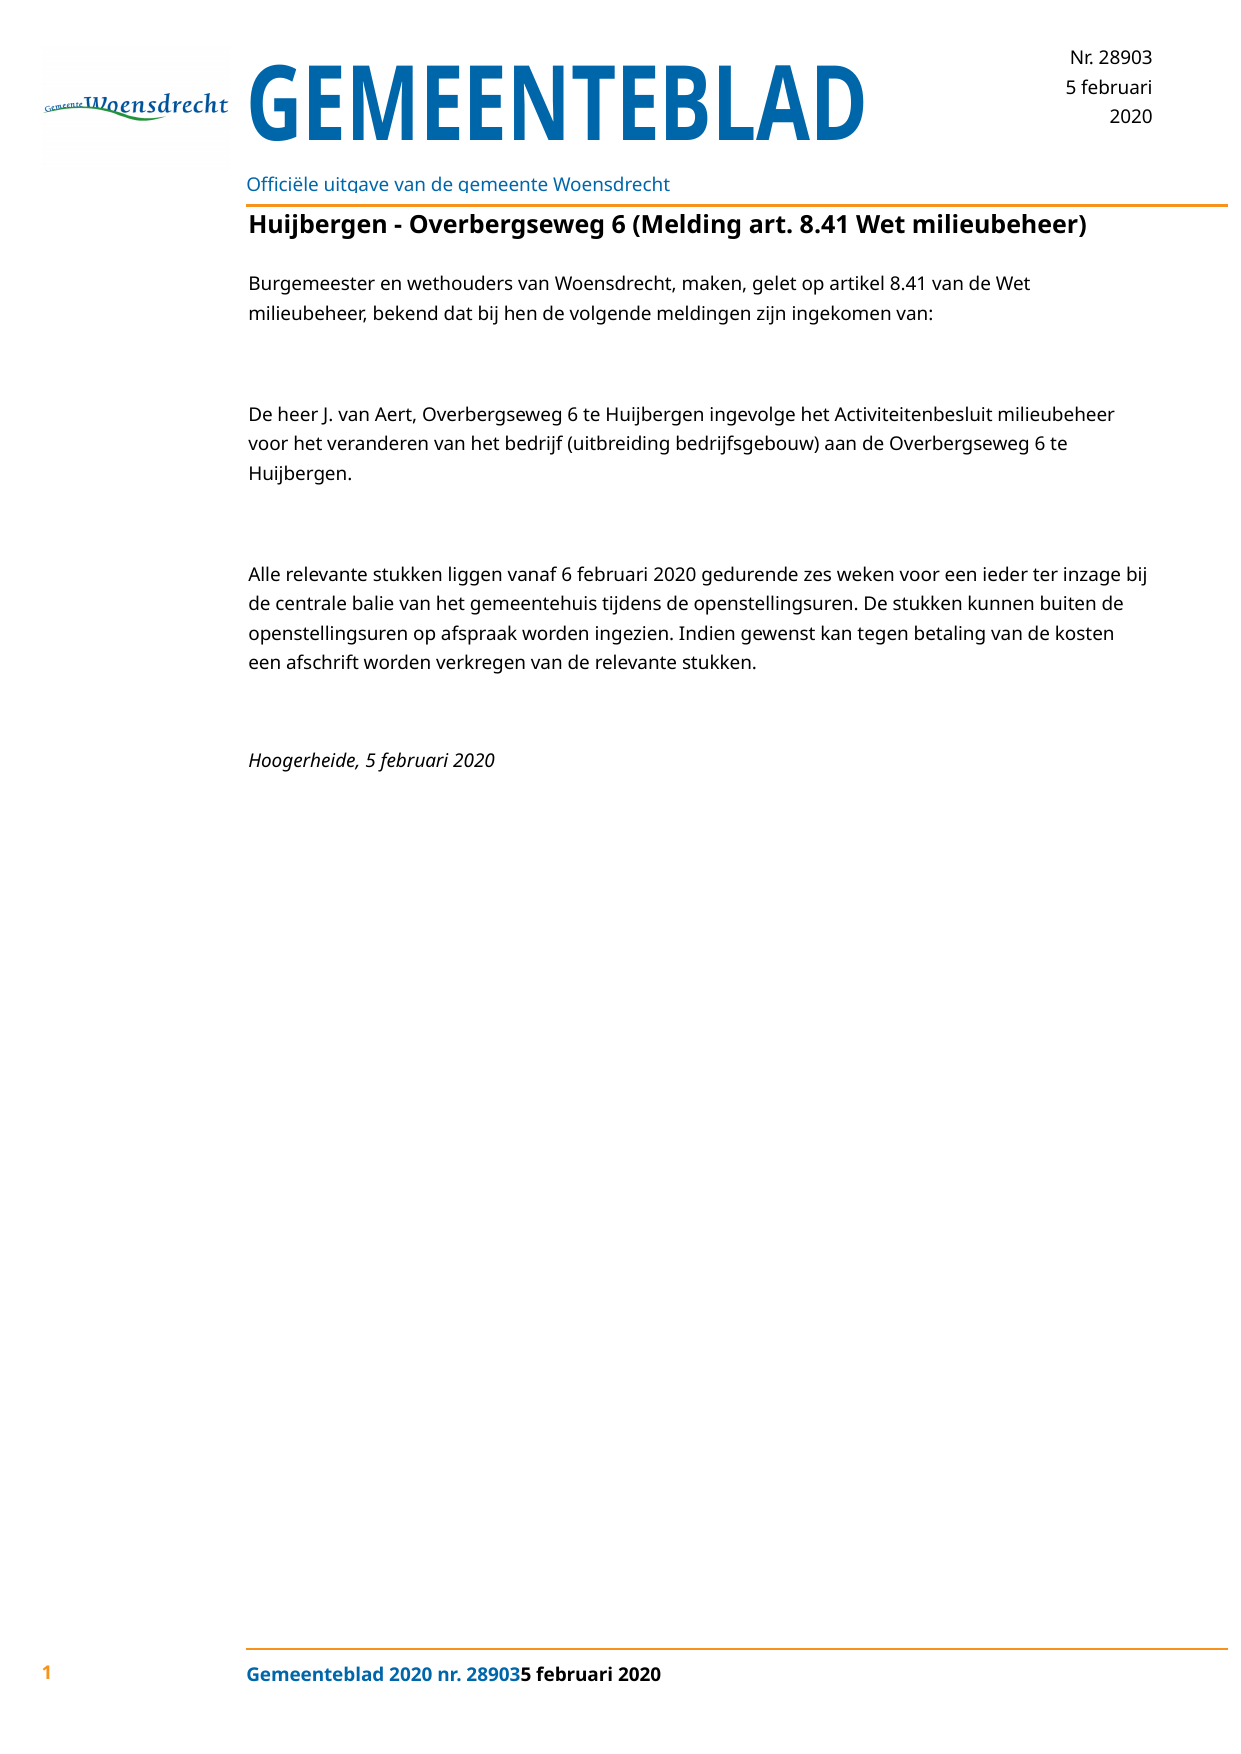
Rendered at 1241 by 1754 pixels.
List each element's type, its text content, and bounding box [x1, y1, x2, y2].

text De heer J. van Aert, Overbergseweg 6 te Huijbergen ingevolge het Activiteitenbesluit milieubeheer voor het veranderen van het bedrijf (uitbreiding bedrijfsgebouw) aan de Overbergseweg 6 te Huijbergen. [248, 401, 1152, 486]
picture [41, 47, 231, 172]
text Burgemeester en wethouders van Woensdrecht, maken, gelet op artikel 8.41 van de Wet milieubeheer, bekend dat bij hen de volgende meldingen zijn ingekomen van: [248, 270, 1152, 326]
text Huijbergen - Overbergseweg 6 (Melding art. 8.41 Wet milieubeheer) [248, 207, 1152, 241]
text Hoogerheide, 5 februari 2020 [248, 748, 1152, 773]
text Alle relevante stukken liggen vanaf 6 februari 2020 gedurende zes weken voor een ieder ter inzage bij de centrale balie van het gemeentehuis tijdens de openstellingsuren. De stukken kunnen buiten de openstellingsuren op afspraak worden ingezien. Indien gewenst kan tegen betaling van de kosten een afschrift worden verkregen van de relevante stukken. [248, 561, 1152, 675]
